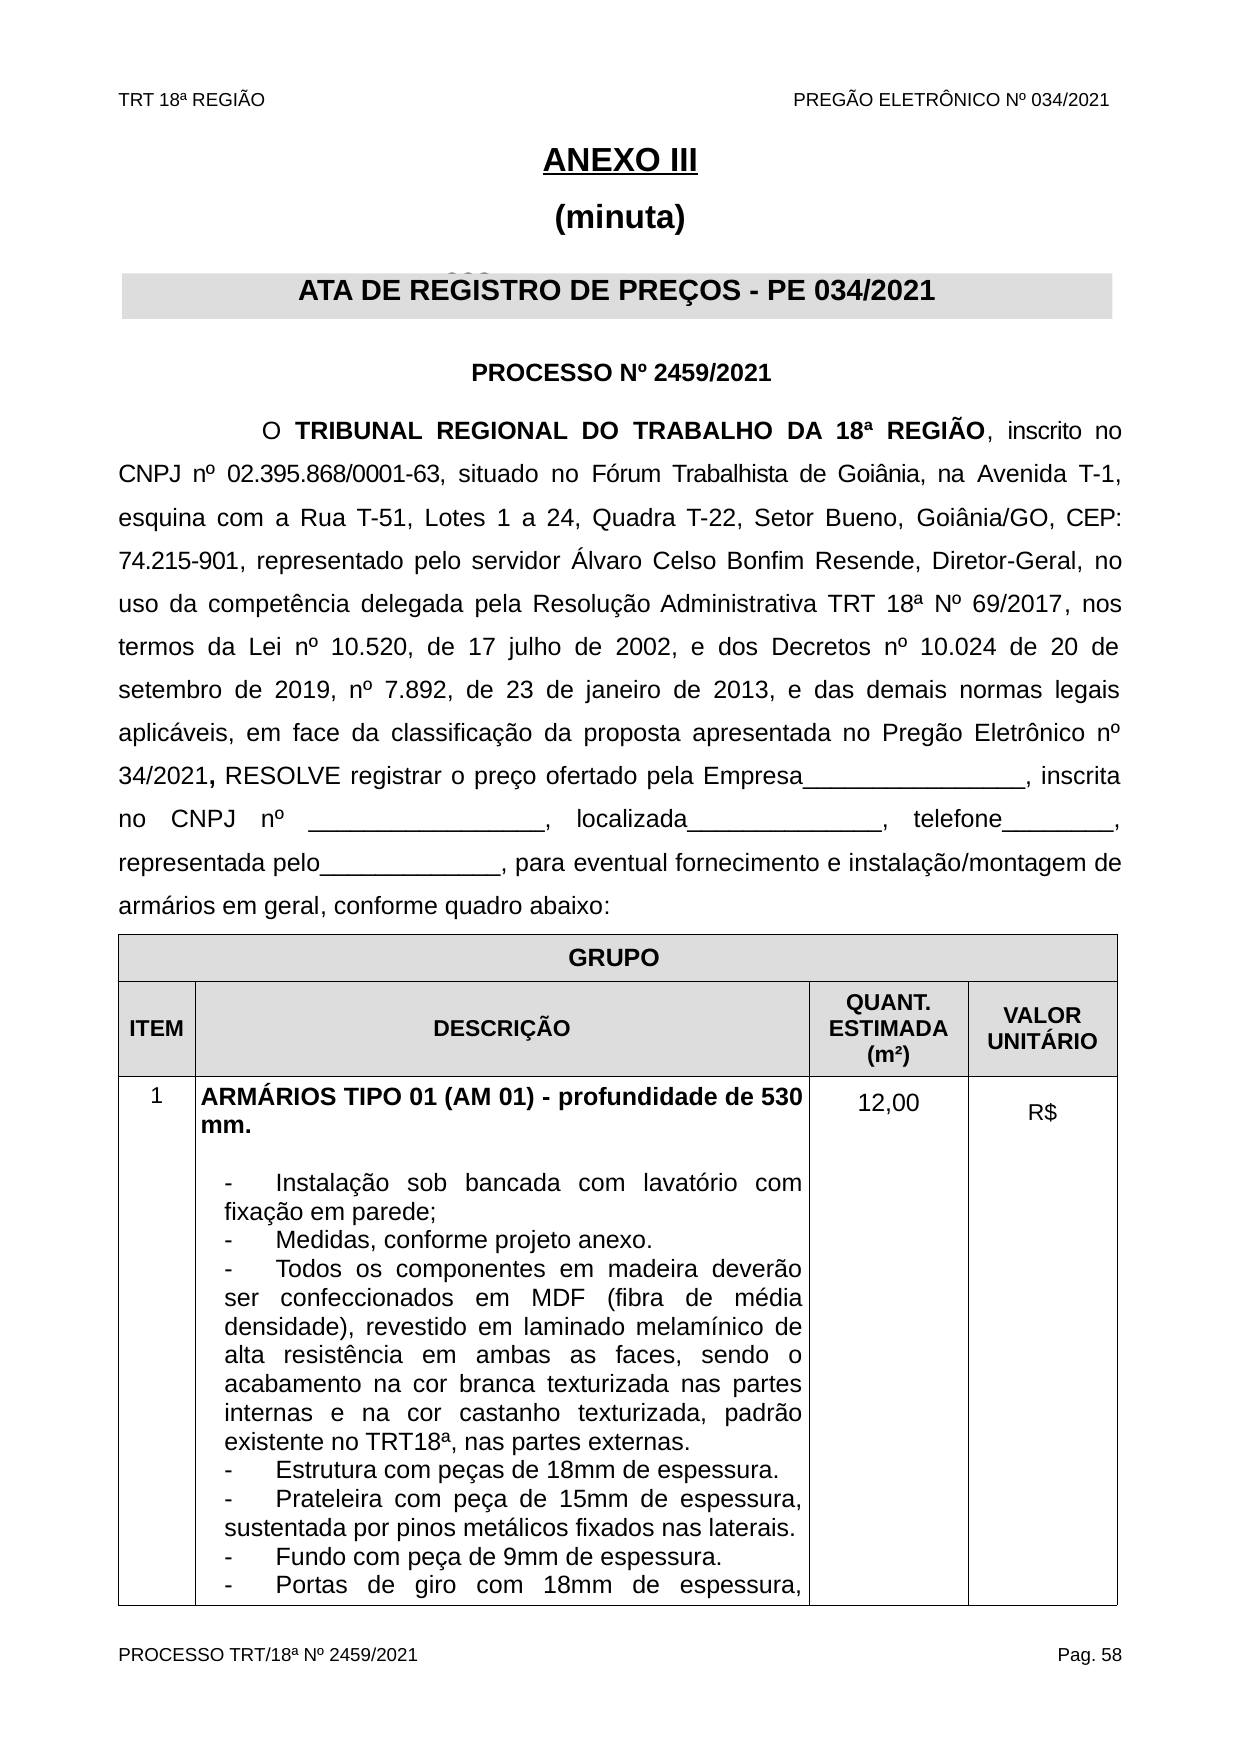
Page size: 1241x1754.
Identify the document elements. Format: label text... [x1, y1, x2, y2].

text PROCESSO Nº 2459/2021 [118, 358, 1124, 387]
table_cell R$ [969, 1077, 1117, 1605]
table_cell 12,00 [810, 1077, 968, 1605]
table_cell VALOR UNITÁRIO [969, 982, 1117, 1076]
text 002ROCESSO Nº 11.267/2019 [118, 267, 1122, 300]
table_cell ITEM [119, 982, 195, 1076]
text O TRIBUNAL REGIONAL DO TRABALHO DA 18ª REGIÃO, inscrito no CNPJ nº 02.395.868/0001-63, situado no Fórum Trabalhista de Goiânia, na Avenida T-1, esquina com a Rua T-51, Lotes 1 a 24, Quadra T-22, Setor Bueno, Goiânia/GO, CEP: 74.215-901, representado pelo servidor Álvaro Celso Bonfim Resende, Diretor-Geral, no uso da competência delegada pela Resolução Administrativa TRT 18ª Nº 69/2017, nos termos da Lei nº 10.520, de 17 julho de 2002, e dos Decretos nº 10.024 de 20 de setembro de 2019, nº 7.892, de 23 de janeiro de 2013, e das demais normas legais aplicáveis, em face da classificação da proposta apresentada no Pregão Eletrônico nº 34/2021, RESOLVE registrar o preço ofertado pela Empresa________________, inscrita no CNPJ nº _________________, localizada______________, telefone________, representada pelo_____________, para eventual fornecimento e instalação/montagem de armários em geral, conforme quadro abaixo: [118, 416, 1122, 919]
table_cell 1 [119, 1077, 195, 1605]
table_cell ARMÁRIOS TIPO 01 (AM 01) - profundidade de 530 mm. - Instalação sob bancada com lavatório com fixação em parede; - Medidas, conforme projeto anexo. - Todos os componentes em madeira deverão ser confeccionados em MDF (fibra de média densidade), revestido em laminado melamínico de alta resistência em ambas as faces, sendo o acabamento na cor branca texturizada nas partes internas e na cor castanho texturizada, padrão existente no TRT18ª, nas partes externas. - Estrutura com peças de 18mm de espessura. - Prateleira com peça de 15mm de espessura, sustentada por pinos metálicos fixados nas laterais. - Fundo com peça de 9mm de espessura. - Portas de giro com 18mm de espessura, [196, 1077, 809, 1605]
text ANEXO III [118, 139, 1122, 178]
text (minuta) [118, 197, 1122, 236]
table_cell QUANT. ESTIMADA (m²) [810, 982, 968, 1076]
table_cell DESCRIÇÃO [196, 982, 809, 1076]
table_header GRUPO [119, 935, 1117, 981]
